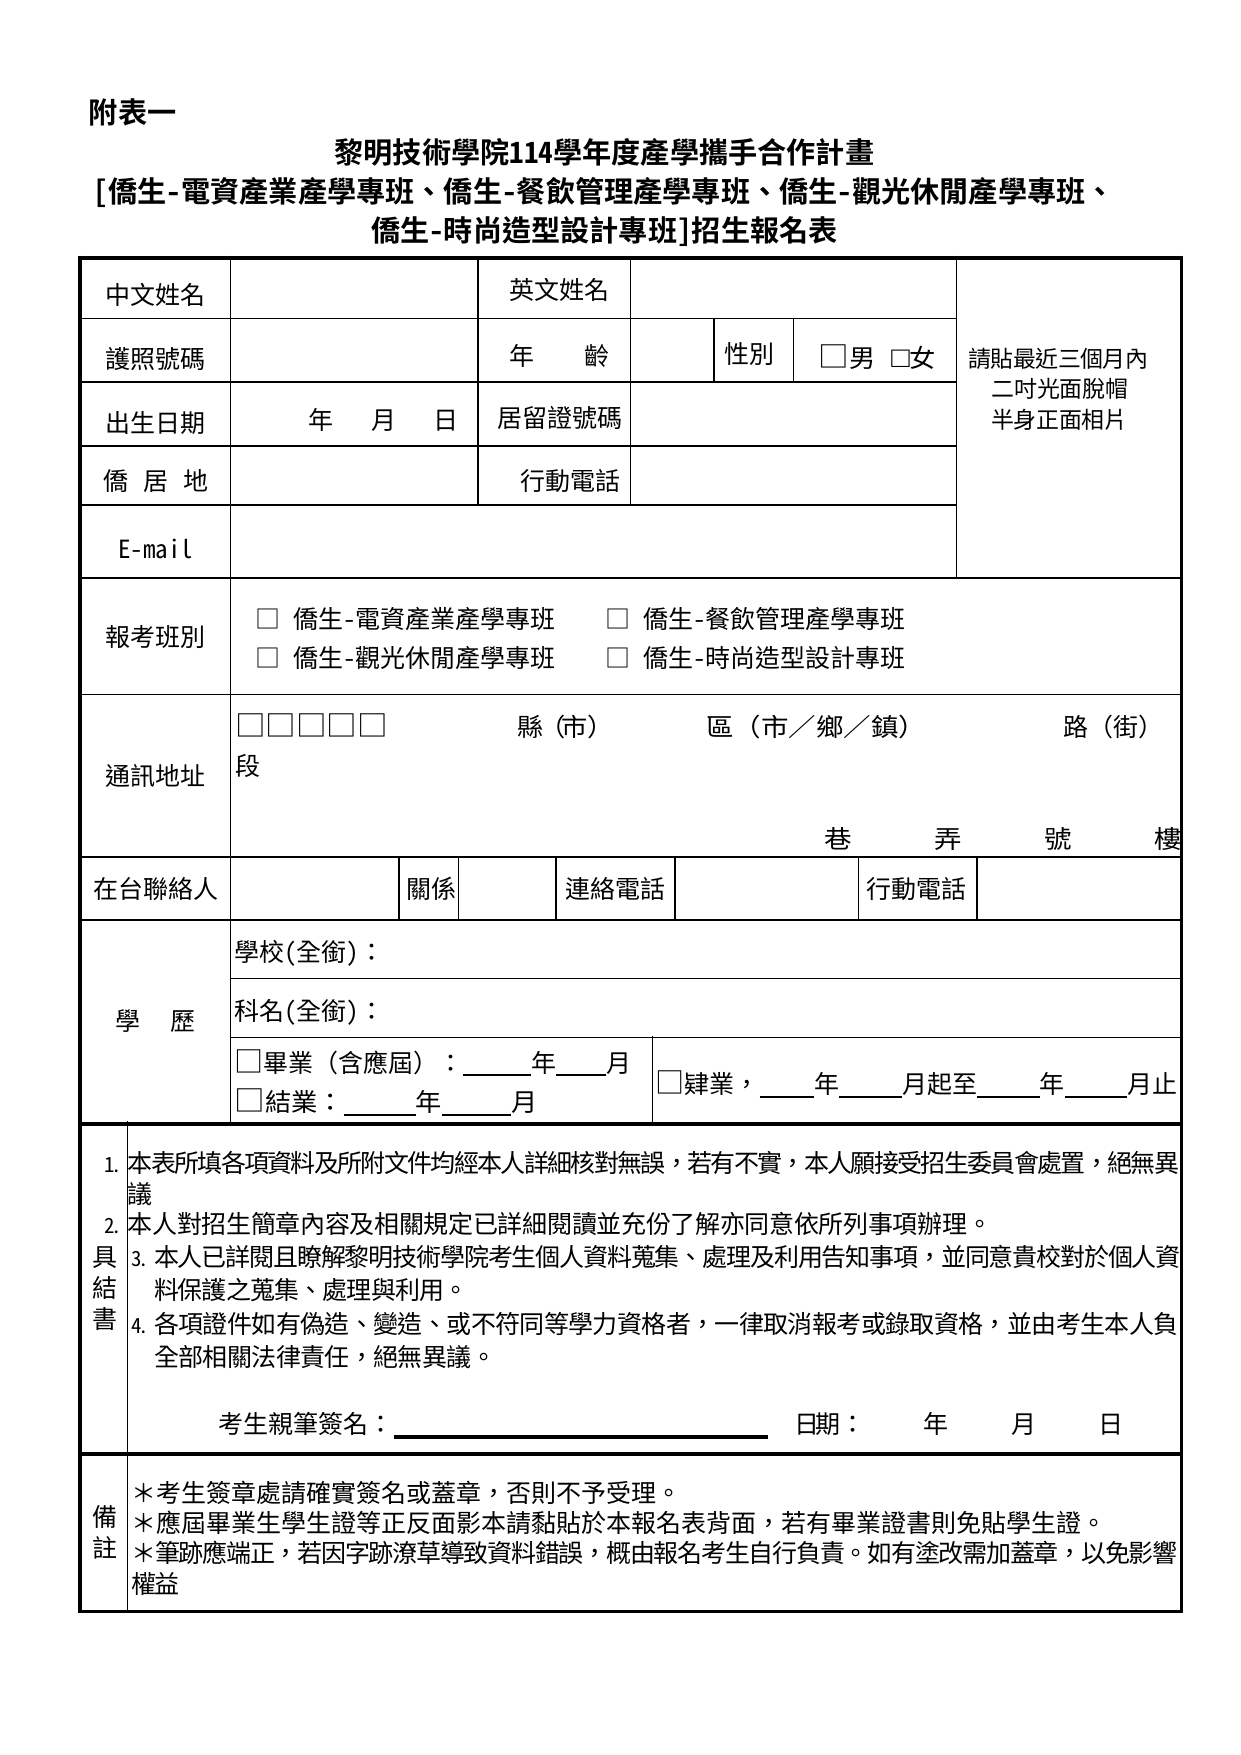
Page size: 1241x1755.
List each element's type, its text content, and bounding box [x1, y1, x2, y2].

table_cell □ 僑生-電資產業產學專班 □ 僑生-餐飲管理產學專班 □ 僑生-觀光休閒產學專班 □ 僑生-時尚造型設計專班 [231, 579, 1180, 693]
text [僑生-電資產業產學專班、僑生-餐飲管理產學專班、僑生-觀光休閒產學專班、 [58, 174, 1150, 210]
text 黎明技術學院114學年度產學攜手合作計畫 [58, 135, 1150, 171]
table_header 請貼最近三個月內二吋光面脫帽 半身正面相片 [957, 260, 1180, 577]
table_cell E-mail [82, 506, 230, 577]
subtitle 附表一 [89, 89, 1203, 132]
table_cell 連絡電話 [557, 858, 674, 919]
table_cell 在台聯絡人 [82, 858, 230, 919]
table_cell 年 齡 [479, 319, 630, 381]
table_cell 居留證號碼 [479, 383, 630, 445]
table_cell [978, 858, 1180, 919]
table_cell 科名(全銜)： [231, 979, 1180, 1036]
table_cell [231, 319, 477, 381]
table_cell [631, 383, 956, 445]
table_cell [631, 447, 956, 504]
table_header [231, 260, 477, 317]
table_cell [231, 447, 477, 504]
table_cell [231, 506, 956, 577]
table_cell [631, 319, 713, 381]
table_cell 年 月 日 [231, 383, 477, 445]
table_cell 備註 [82, 1456, 127, 1610]
table_cell [459, 858, 555, 919]
table_cell □肄業， 年 月起至 年 月止 [653, 1038, 1180, 1121]
table_cell [676, 858, 858, 919]
table_header [631, 260, 956, 317]
table_header 英文姓名 [479, 260, 630, 317]
table_cell 本表所填各項資料及所附文件均經本人詳細核對無誤，若有不實，本人願接受招生委員會處置，絕無異議 本人對招生簡章內容及相關規定已詳細閱讀並充份了解亦同意依所列事項辦理。 本人已詳閱且瞭解黎明技術學院考生個人資料蒐集、處理及利用告知事項，並同意貴校對於個人資料保護之蒐集、處理與利用。 各項證件如有偽造、變造、或不符同等學力資格者，一律取消報考或錄取資格，並由考生本人負全部相關法律責任，絕無異議。 考生親筆簽名： 日期： 年 月 日 [128, 1126, 1180, 1452]
table_cell 報考班別 [82, 579, 230, 693]
table_cell 通訊地址 [82, 695, 230, 856]
table_cell 學校(全銜)： [231, 921, 1180, 978]
table_cell 關係 [400, 858, 458, 919]
table_cell 具結書 [82, 1126, 127, 1452]
table_cell □男 □女 [794, 319, 956, 381]
table_cell □畢業（含應屆）： 年 月 □結業： 年 月 [231, 1038, 652, 1121]
table_cell 行動電話 [859, 858, 976, 919]
table_header 中文姓名 [82, 260, 230, 317]
table_cell 護照號碼 [82, 319, 230, 381]
table_cell 僑 居 地 [82, 447, 230, 504]
table_cell 出生日期 [82, 383, 230, 445]
table_cell ＊考生簽章處請確實簽名或蓋章，否則不予受理。 ＊應屆畢業生學生證等正反面影本請黏貼於本報名表背面，若有畢業證書則免貼學生證。 ＊筆跡應端正，若因字跡潦草導致資料錯誤，概由報名考生自行負責。如有塗改需加蓋章，以免影響權益 [128, 1456, 1180, 1610]
table_cell 學 歷 [82, 921, 230, 1121]
table_cell [231, 858, 398, 919]
table_cell 行動電話 [479, 447, 630, 504]
text 僑生-時尚造型設計專班]招生報名表 [58, 213, 1150, 249]
table_cell 性別 [715, 319, 793, 381]
table_cell □□□□□ 縣（市） 區（市／鄉／鎮） 路（街） 段 巷 弄 號 樓 [231, 695, 1180, 856]
